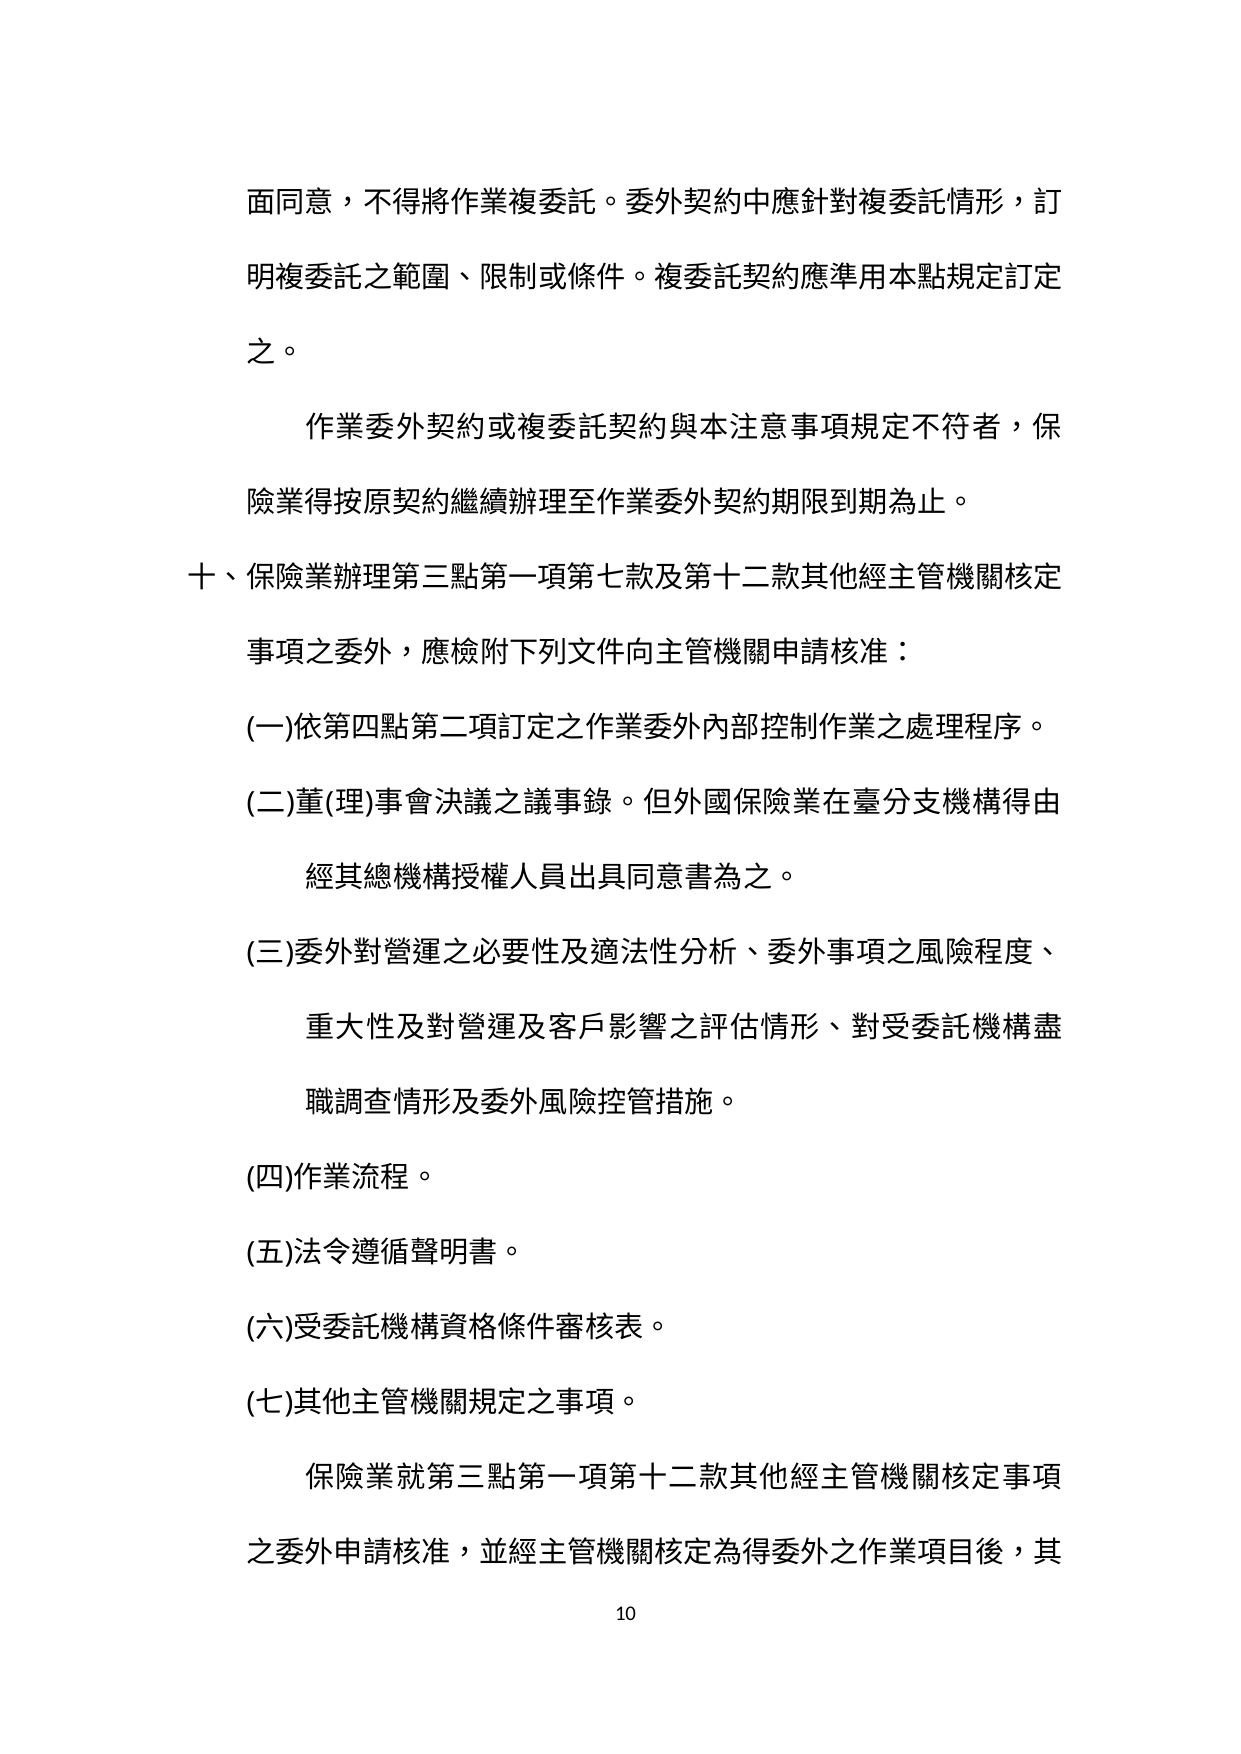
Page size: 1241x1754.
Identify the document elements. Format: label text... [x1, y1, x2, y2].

text (五)法令遵循聲明書。 [246, 1212, 1063, 1287]
text 保險業就第三點第一項第十二款其他經主管機關核定事項之委外申請核准，並經主管機關核定為得委外之作業項目後，其 [246, 1437, 1063, 1587]
text 十、保險業辦理第三點第一項第七款及第十二款其他經主管機關核定事項之委外，應檢附下列文件向主管機關申請核准： [187, 537, 1063, 687]
text (四)作業流程。 [246, 1137, 1063, 1212]
text (一)依第四點第二項訂定之作業委外內部控制作業之處理程序。 [187, 687, 1063, 762]
text (二)董(理)事會決議之議事錄。但外國保險業在臺分支機構得由經其總機構授權人員出具同意書為之。 [246, 762, 1063, 912]
text (七)其他主管機關規定之事項。 [246, 1362, 1063, 1437]
text 作業委外契約或複委託契約與本注意事項規定不符者，保險業得按原契約繼續辦理至作業委外契約期限到期為止。 [246, 387, 1063, 537]
text (六)受委託機構資格條件審核表。 [246, 1287, 1063, 1362]
text (三)委外對營運之必要性及適法性分析、委外事項之風險程度、重大性及對營運及客戶影響之評估情形、對受委託機構盡職調查情形及委外風險控管措施。 [246, 912, 1063, 1137]
text 面同意，不得將作業複委託。委外契約中應針對複委託情形，訂明複委託之範圍、限制或條件。複委託契約應準用本點規定訂定之。 [246, 162, 1063, 387]
